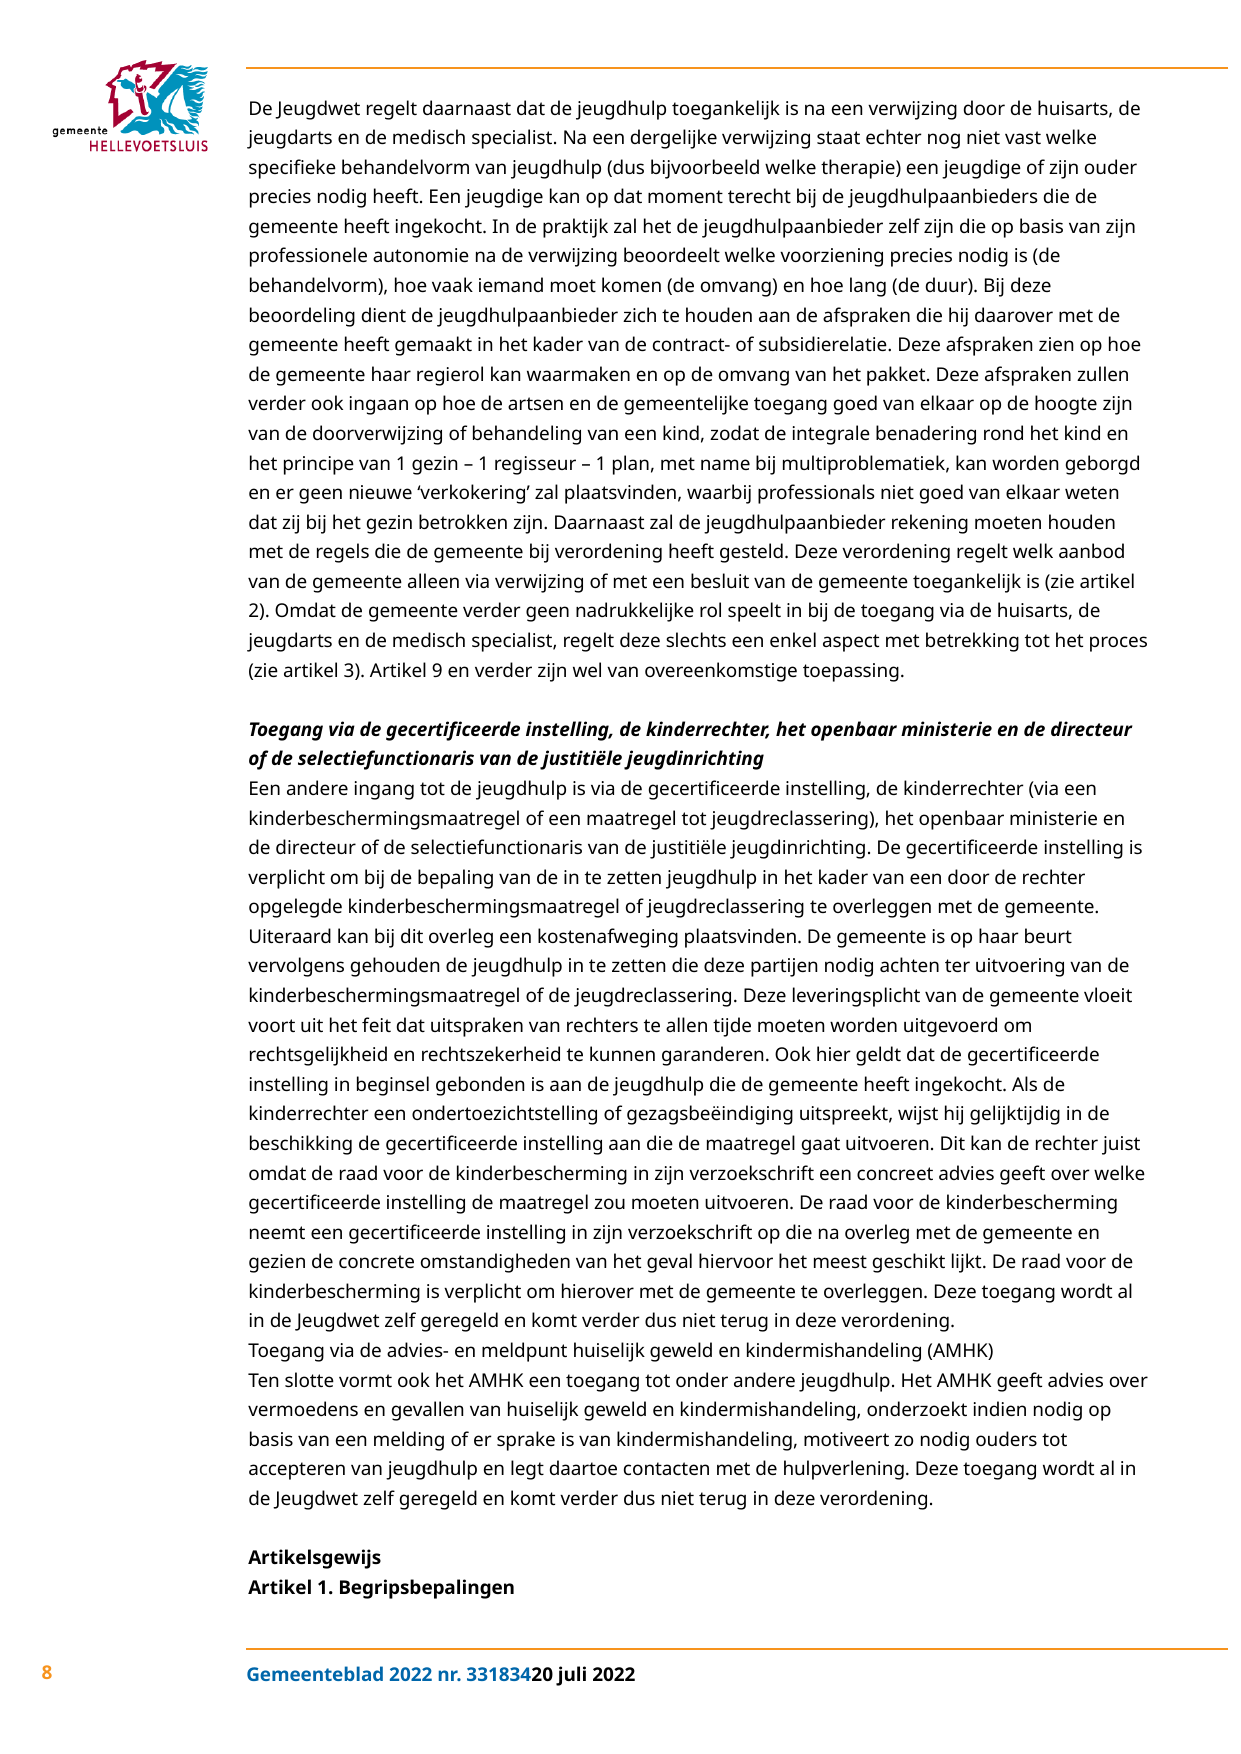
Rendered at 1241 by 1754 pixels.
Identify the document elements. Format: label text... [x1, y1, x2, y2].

text Toegang via de gecertificeerde instelling, de kinderrechter, het openbaar ministerie en de directeur of de selectiefunctionaris van de justitiële jeugdinrichting [248, 716, 1152, 771]
picture [41, 47, 231, 172]
text De Jeugdwet regelt daarnaast dat de jeugdhulp toegankelijk is na een verwijzing door de huisarts, de jeugdarts en de medisch specialist. Na een dergelijke verwijzing staat echter nog niet vast welke specifieke behandelvorm van jeugdhulp (dus bijvoorbeeld welke therapie) een jeugdige of zijn ouder precies nodig heeft. Een jeugdige kan op dat moment terecht bij de jeugdhulpaanbieders die de gemeente heeft ingekocht. In de praktijk zal het de jeugdhulpaanbieder zelf zijn die op basis van zijn professionele autonomie na de verwijzing beoordeelt welke voorziening precies nodig is (de behandelvorm), hoe vaak iemand moet komen (de omvang) en hoe lang (de duur). Bij deze beoordeling dient de jeugdhulpaanbieder zich te houden aan de afspraken die hij daarover met de gemeente heeft gemaakt in het kader van de contract- of subsidierelatie. Deze afspraken zien op hoe de gemeente haar regierol kan waarmaken en op de omvang van het pakket. Deze afspraken zullen verder ook ingaan op hoe de artsen en de gemeentelijke toegang goed van elkaar op de hoogte zijn van de doorverwijzing of behandeling van een kind, zodat de integrale benadering rond het kind en het principe van 1 gezin – 1 regisseur – 1 plan, met name bij multiproblematiek, kan worden geborgd en er geen nieuwe ‘verkokering’ zal plaatsvinden, waarbij professionals niet goed van elkaar weten dat zij bij het gezin betrokken zijn. Daarnaast zal de jeugdhulpaanbieder rekening moeten houden met de regels die de gemeente bij verordening heeft gesteld. Deze verordening regelt welk aanbod van de gemeente alleen via verwijzing of met een besluit van de gemeente toegankelijk is (zie artikel 2). Omdat de gemeente verder geen nadrukkelijke rol speelt in bij de toegang via de huisarts, de jeugdarts en de medisch specialist, regelt deze slechts een enkel aspect met betrekking tot het proces (zie artikel 3). Artikel 9 en verder zijn wel van overeenkomstige toepassing. [248, 95, 1152, 683]
text Toegang via de advies- en meldpunt huiselijk geweld en kindermishandeling (AMHK) [248, 1337, 1152, 1363]
text Een andere ingang tot de jeugdhulp is via de gecertificeerde instelling, de kinderrechter (via een kinderbeschermingsmaatregel of een maatregel tot jeugdreclassering), het openbaar ministerie en de directeur of de selectiefunctionaris van de justitiële jeugdinrichting. De gecertificeerde instelling is verplicht om bij de bepaling van de in te zetten jeugdhulp in het kader van een door de rechter opgelegde kinderbeschermingsmaatregel of jeugdreclassering te overleggen met de gemeente. Uiteraard kan bij dit overleg een kostenafweging plaatsvinden. De gemeente is op haar beurt vervolgens gehouden de jeugdhulp in te zetten die deze partijen nodig achten ter uitvoering van de kinderbeschermingsmaatregel of de jeugdreclassering. Deze leveringsplicht van de gemeente vloeit voort uit het feit dat uitspraken van rechters te allen tijde moeten worden uitgevoerd om rechtsgelijkheid en rechtszekerheid te kunnen garanderen. Ook hier geldt dat de gecertificeerde instelling in beginsel gebonden is aan de jeugdhulp die de gemeente heeft ingekocht. Als de kinderrechter een ondertoezichtstelling of gezagsbeëindiging uitspreekt, wijst hij gelijktijdig in de beschikking de gecertificeerde instelling aan die de maatregel gaat uitvoeren. Dit kan de rechter juist omdat de raad voor de kinderbescherming in zijn verzoekschrift een concreet advies geeft over welke gecertificeerde instelling de maatregel zou moeten uitvoeren. De raad voor de kinderbescherming neemt een gecertificeerde instelling in zijn verzoekschrift op die na overleg met de gemeente en gezien de concrete omstandigheden van het geval hiervoor het meest geschikt lijkt. De raad voor de kinderbescherming is verplicht om hierover met de gemeente te overleggen. Deze toegang wordt al in de Jeugdwet zelf geregeld en komt verder dus niet terug in deze verordening. [248, 775, 1152, 1333]
text Artikel 1. Begripsbepalingen [248, 1574, 1152, 1600]
text Ten slotte vormt ook het AMHK een toegang tot onder andere jeugdhulp. Het AMHK geeft advies over vermoedens en gevallen van huiselijk geweld en kindermishandeling, onderzoekt indien nodig op basis van een melding of er sprake is van kindermishandeling, motiveert zo nodig ouders tot accepteren van jeugdhulp en legt daartoe contacten met de hulpverlening. Deze toegang wordt al in de Jeugdwet zelf geregeld en komt verder dus niet terug in deze verordening. [248, 1367, 1152, 1511]
text Artikelsgewijs [248, 1544, 1152, 1570]
